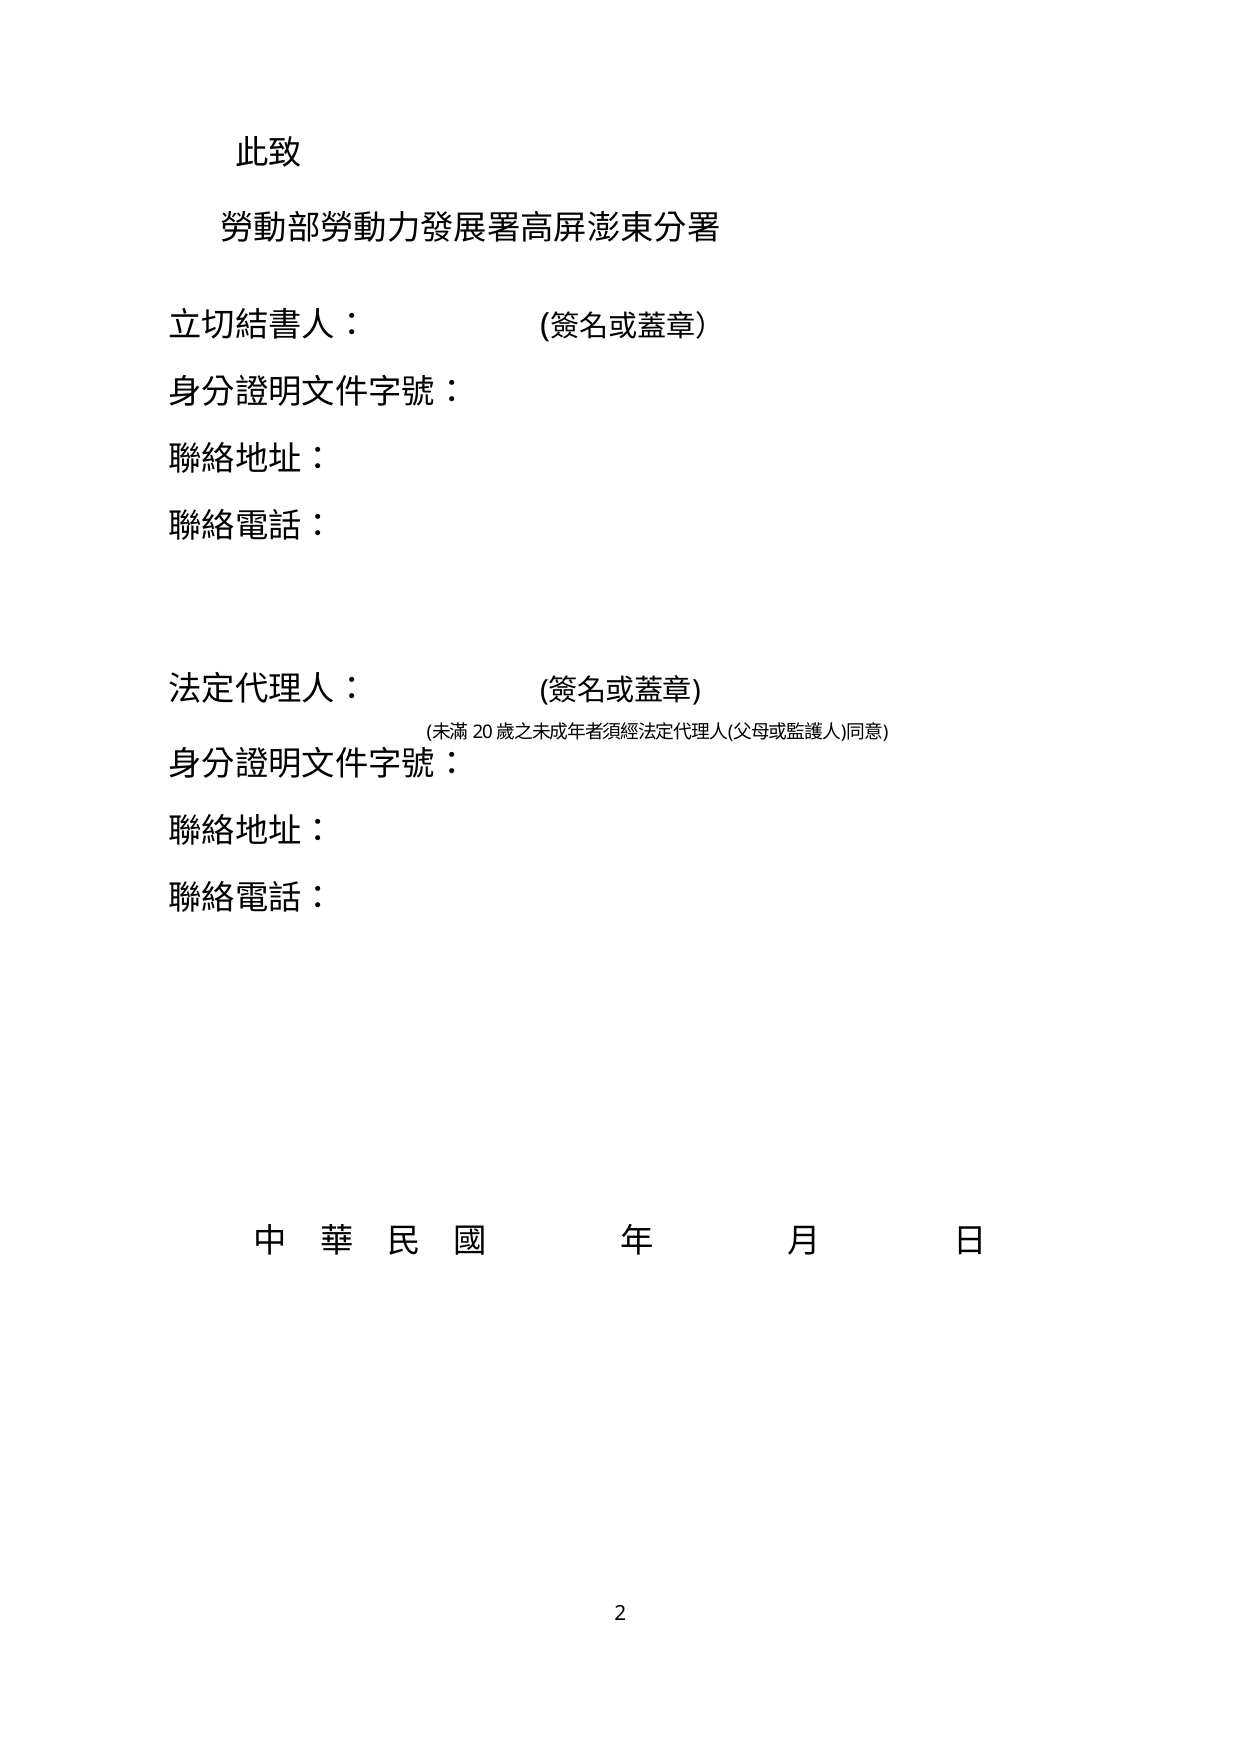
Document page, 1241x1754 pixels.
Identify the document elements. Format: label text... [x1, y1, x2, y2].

text 聯絡電話： [168, 880, 1122, 917]
text 身分證明文件字號： [168, 746, 1122, 783]
text 法定代理人： (簽名或蓋章) (未滿20歲之未成年者須經法定代理人(父母或監護人)同意) [168, 671, 1122, 746]
text 此致 [168, 135, 1122, 172]
text 中 華 民 國 年 月 日 [118, 1223, 1122, 1260]
text 立切結書人： (簽名或蓋章） [168, 306, 1122, 344]
text 聯絡電話： [168, 507, 1122, 545]
text 勞動部勞動力發展署高屏澎東分署 [168, 210, 1122, 247]
text 聯絡地址： [168, 813, 1122, 850]
text 聯絡地址： [168, 440, 1122, 478]
text 身分證明文件字號： [168, 373, 1122, 411]
